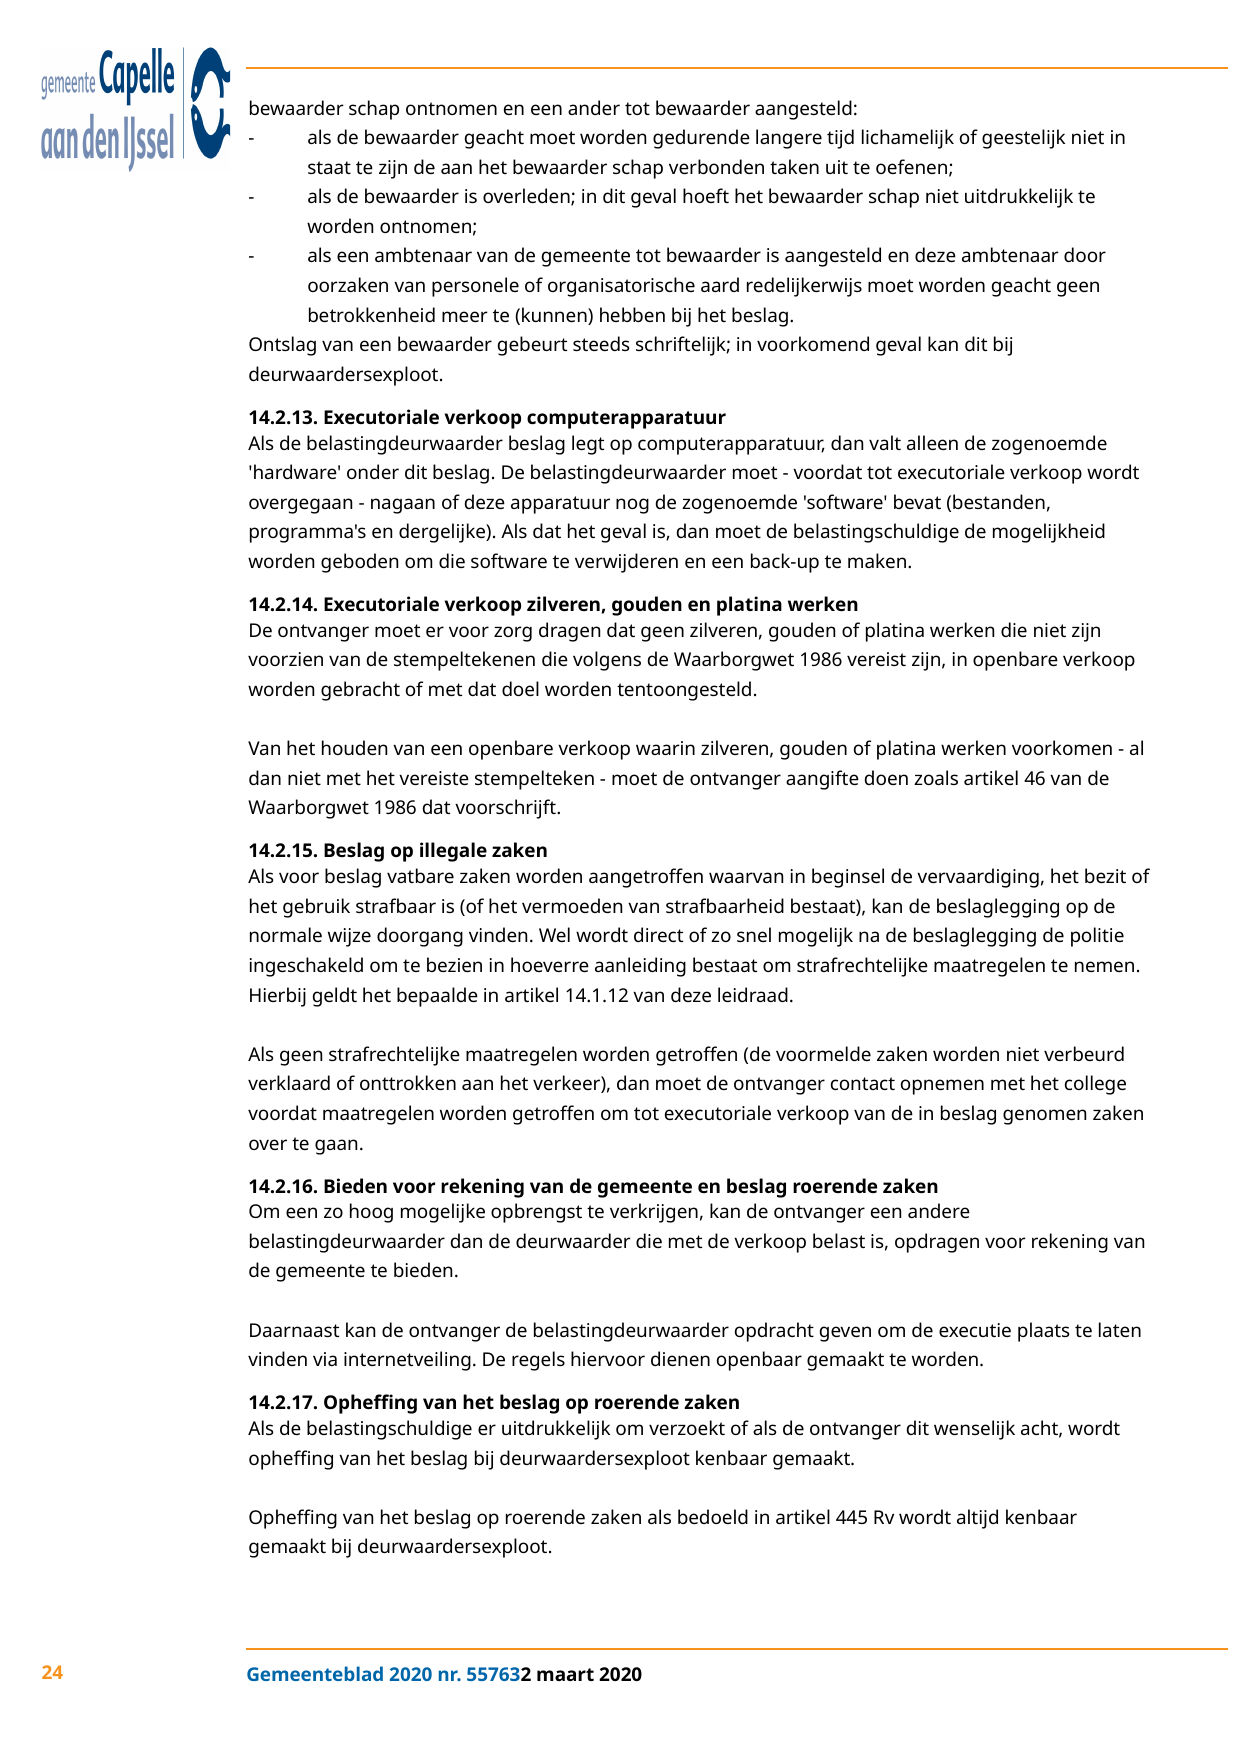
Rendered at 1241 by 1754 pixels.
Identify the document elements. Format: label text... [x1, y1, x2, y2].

text bewaarder schap ontnomen en een ander tot bewaarder aangesteld: [248, 95, 1152, 121]
text 14.2.13. Executoriale verkoop computerapparatuur [248, 404, 1152, 430]
text 14.2.17. Opheffing van het beslag op roerende zaken [248, 1389, 1152, 1415]
text Opheffing van het beslag op roerende zaken als bedoeld in artikel 445 Rv wordt altijd kenbaar gemaakt bij deurwaardersexploot. [248, 1504, 1152, 1559]
text Ontslag van een bewaarder gebeurt steeds schriftelijk; in voorkomend geval kan dit bij deurwaardersexploot. [248, 331, 1152, 387]
text 14.2.14. Executoriale verkoop zilveren, gouden en platina werken [248, 591, 1152, 617]
text Als de belastingschuldige er uitdrukkelijk om verzoekt of als de ontvanger dit wenselijk acht, wordt opheffing van het beslag bij deurwaardersexploot kenbaar gemaakt. [248, 1415, 1152, 1471]
text Van het houden van een openbare verkoop waarin zilveren, gouden of platina werken voorkomen - al dan niet met het vereiste stempelteken - moet de ontvanger aangifte doen zoals artikel 46 van de Waarborgwet 1986 dat voorschrijft. [248, 735, 1152, 820]
text Als voor beslag vatbare zaken worden aangetroffen waarvan in beginsel de vervaardiging, het bezit of het gebruik strafbaar is (of het vermoeden van strafbaarheid bestaat), kan de beslaglegging op de normale wijze doorgang vinden. Wel wordt direct of zo snel mogelijk na de beslaglegging de politie ingeschakeld om te bezien in hoeverre aanleiding bestaat om strafrechtelijke maatregelen te nemen. Hierbij geldt het bepaalde in artikel 14.1.12 van deze leidraad. [248, 863, 1152, 1007]
text Als geen strafrechtelijke maatregelen worden getroffen (de voormelde zaken worden niet verbeurd verklaard of onttrokken aan het verkeer), dan moet de ontvanger contact opnemen met het college voordat maatregelen worden getroffen om tot executoriale verkoop van de in beslag genomen zaken over te gaan. [248, 1041, 1152, 1155]
text Daarnaast kan de ontvanger de belastingdeurwaarder opdracht geven om de executie plaats te laten vinden via internetveiling. De regels hiervoor dienen openbaar gemaakt te worden. [248, 1317, 1152, 1372]
text Als de belastingdeurwaarder beslag legt op computerapparatuur, dan valt alleen de zogenoemde 'hardware' onder dit beslag. De belastingdeurwaarder moet - voordat tot executoriale verkoop wordt overgegaan - nagaan of deze apparatuur nog de zogenoemde 'software' bevat (bestanden, programma's en dergelijke). Als dat het geval is, dan moet de belastingschuldige de mogelijkheid worden geboden om die software te verwijderen en een back-up te maken. [248, 430, 1152, 574]
picture [41, 47, 231, 172]
text 14.2.15. Beslag op illegale zaken [248, 838, 1152, 863]
text Om een zo hoog mogelijke opbrengst te verkrijgen, kan de ontvanger een andere belastingdeurwaarder dan de deurwaarder die met de verkoop belast is, opdragen voor rekening van de gemeente te bieden. [248, 1198, 1152, 1283]
list als de bewaarder is overleden; in dit geval hoeft het bewaarder schap niet uitdrukkelijk te worden ontnomen; [248, 183, 1152, 239]
text De ontvanger moet er voor zorg dragen dat geen zilveren, gouden of platina werken die niet zijn voorzien van de stempeltekenen die volgens de Waarborgwet 1986 vereist zijn, in openbare verkoop worden gebracht of met dat doel worden tentoongesteld. [248, 617, 1152, 702]
list als de bewaarder geacht moet worden gedurende langere tijd lichamelijk of geestelijk niet in staat te zijn de aan het bewaarder schap verbonden taken uit te oefenen; [248, 124, 1152, 180]
text 14.2.16. Bieden voor rekening van de gemeente en beslag roerende zaken [248, 1173, 1152, 1198]
list als een ambtenaar van de gemeente tot bewaarder is aangesteld en deze ambtenaar door oorzaken van personele of organisatorische aard redelijkerwijs moet worden geacht geen betrokkenheid meer te (kunnen) hebben bij het beslag. [248, 243, 1152, 328]
